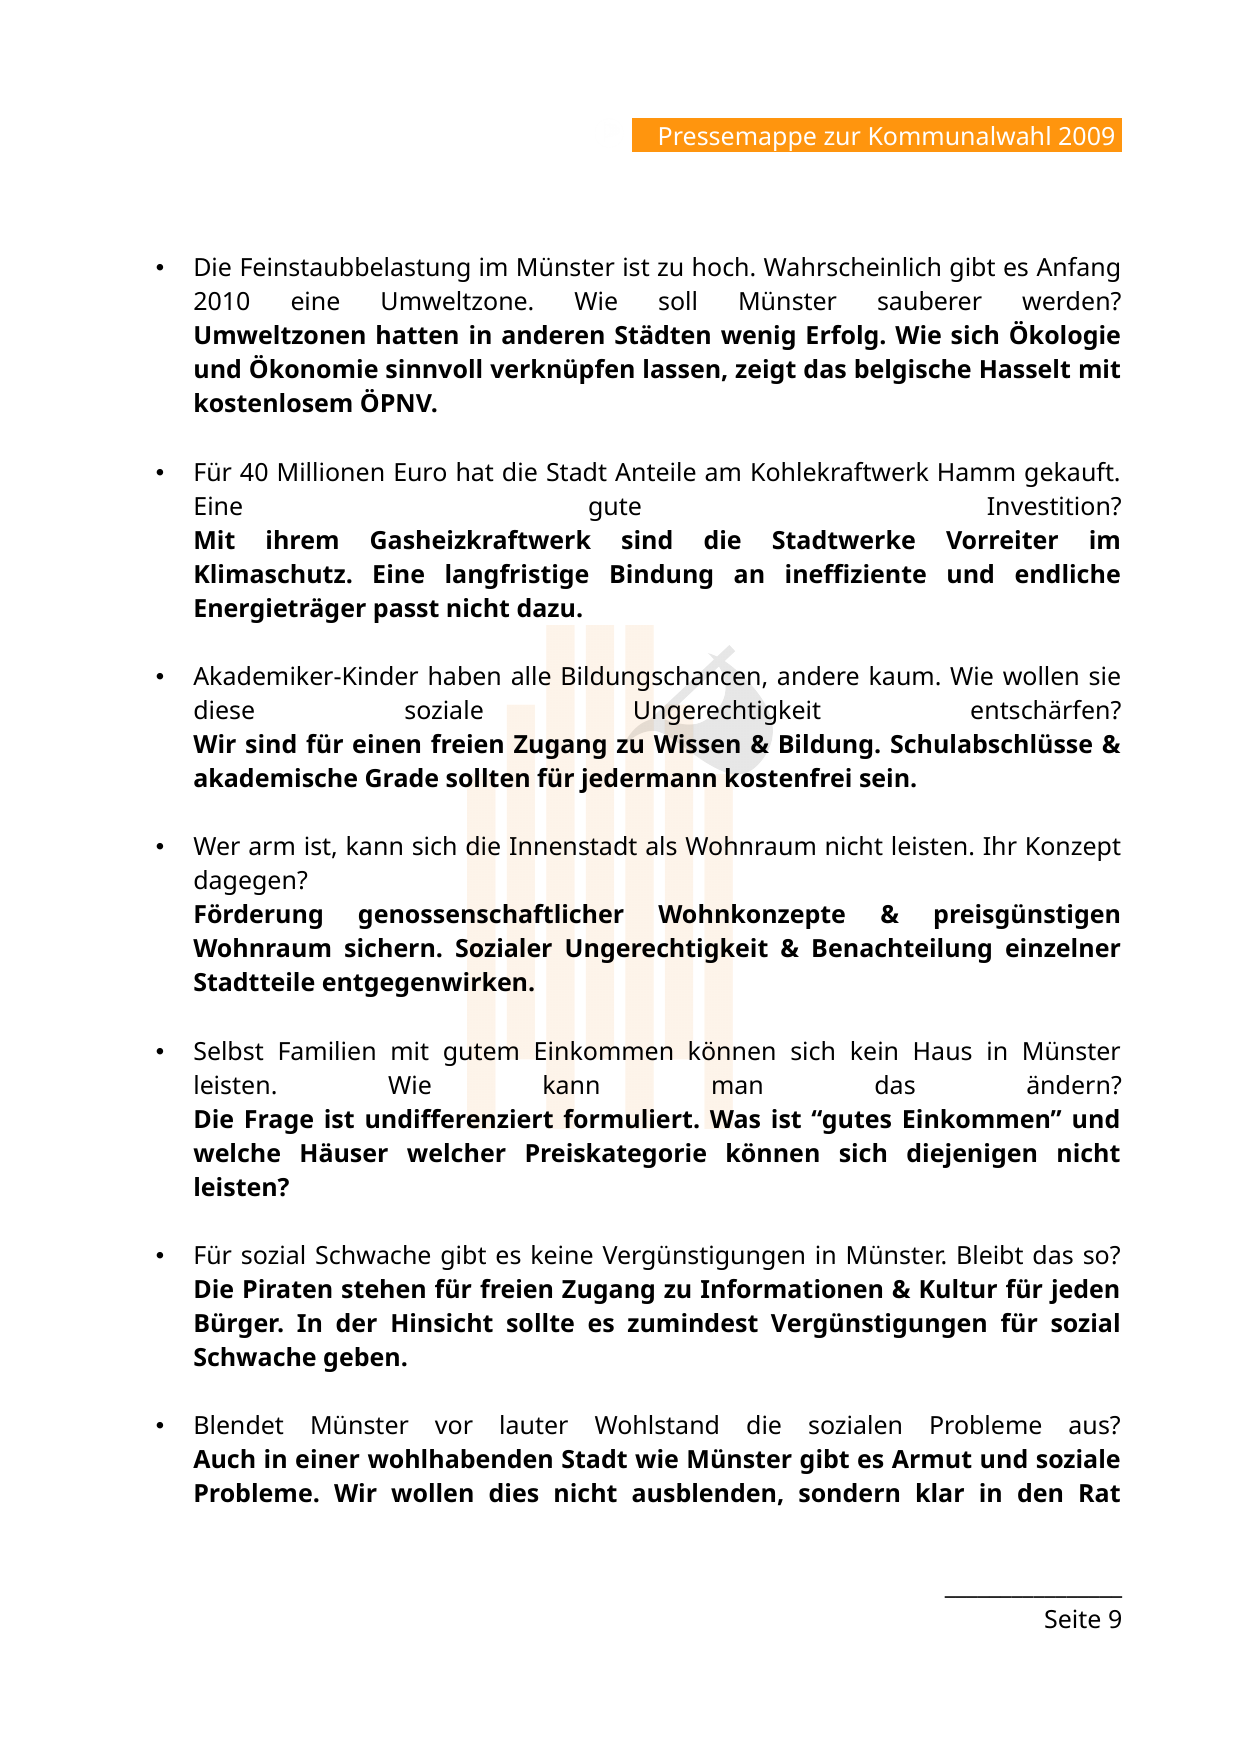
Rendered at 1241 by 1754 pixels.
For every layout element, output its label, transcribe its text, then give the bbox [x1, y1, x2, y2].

picture [220, 999, 1021, 1033]
list Blendet Münster vor lauter Wohlstand die sozialen Probleme aus? Auch in einer wohlhabenden Stadt wie Münster gibt es Armut und soziale Probleme. Wir wollen dies nicht ausblenden, sondern klar in den Rat [156, 1408, 1122, 1510]
list Für 40 Millionen Euro hat die Stadt Anteile am Kohlekraftwerk Hamm gekauft. Eine gute Investition? Mit ihrem Gasheizkraftwerk sind die Stadtwerke Vorreiter im Klimaschutz. Eine langfristige Bindung an ineffiziente und endliche Energieträger passt nicht dazu. [156, 454, 1122, 624]
picture [594, 118, 624, 148]
list Die Feinstaubbelastung im Münster ist zu hoch. Wahrscheinlich gibt es Anfang 2010 eine Umweltzone. Wie soll Münster sauberer werden? Umweltzonen hatten in anderen Städten wenig Erfolg. Wie sich Ökologie und Ökonomie sinnvoll verknüpfen lassen, zeigt das belgische Hasselt mit kostenlosem ÖPNV. [156, 250, 1122, 420]
list Selbst Familien mit gutem Einkommen können sich kein Haus in Münster leisten. Wie kann man das ändern? Die Frage ist undifferenziert formuliert. Was ist “gutes Einkommen” und welche Häuser welcher Preiskategorie können sich diejenigen nicht leisten? [156, 1033, 1122, 1203]
picture [220, 795, 1021, 829]
list Wer arm ist, kann sich die Innenstadt als Wohnraum nicht leisten. Ihr Konzept dagegen? Förderung genossenschaftlicher Wohnkonzepte & preisgünstigen Wohnraum sichern. Sozialer Ungerechtigkeit & Benachteilung einzelner Stadtteile entgegenwirken. [156, 829, 1122, 999]
list Akademiker-Kinder haben alle Bildungschancen, andere kaum. Wie wollen sie diese soziale Ungerechtigkeit entschärfen? Wir sind für einen freien Zugang zu Wissen & Bildung. Schulabschlüsse & akademische Grade sollten für jedermann kostenfrei sein. [156, 658, 1122, 795]
picture [220, 624, 1021, 658]
list Für sozial Schwache gibt es keine Vergünstigungen in Münster. Bleibt das so? Die Piraten stehen für freien Zugang zu Informationen & Kultur für jeden Bürger. In der Hinsicht sollte es zumindest Vergünstigungen für sozial Schwache geben. [156, 1238, 1122, 1374]
picture [220, 1203, 1021, 1238]
